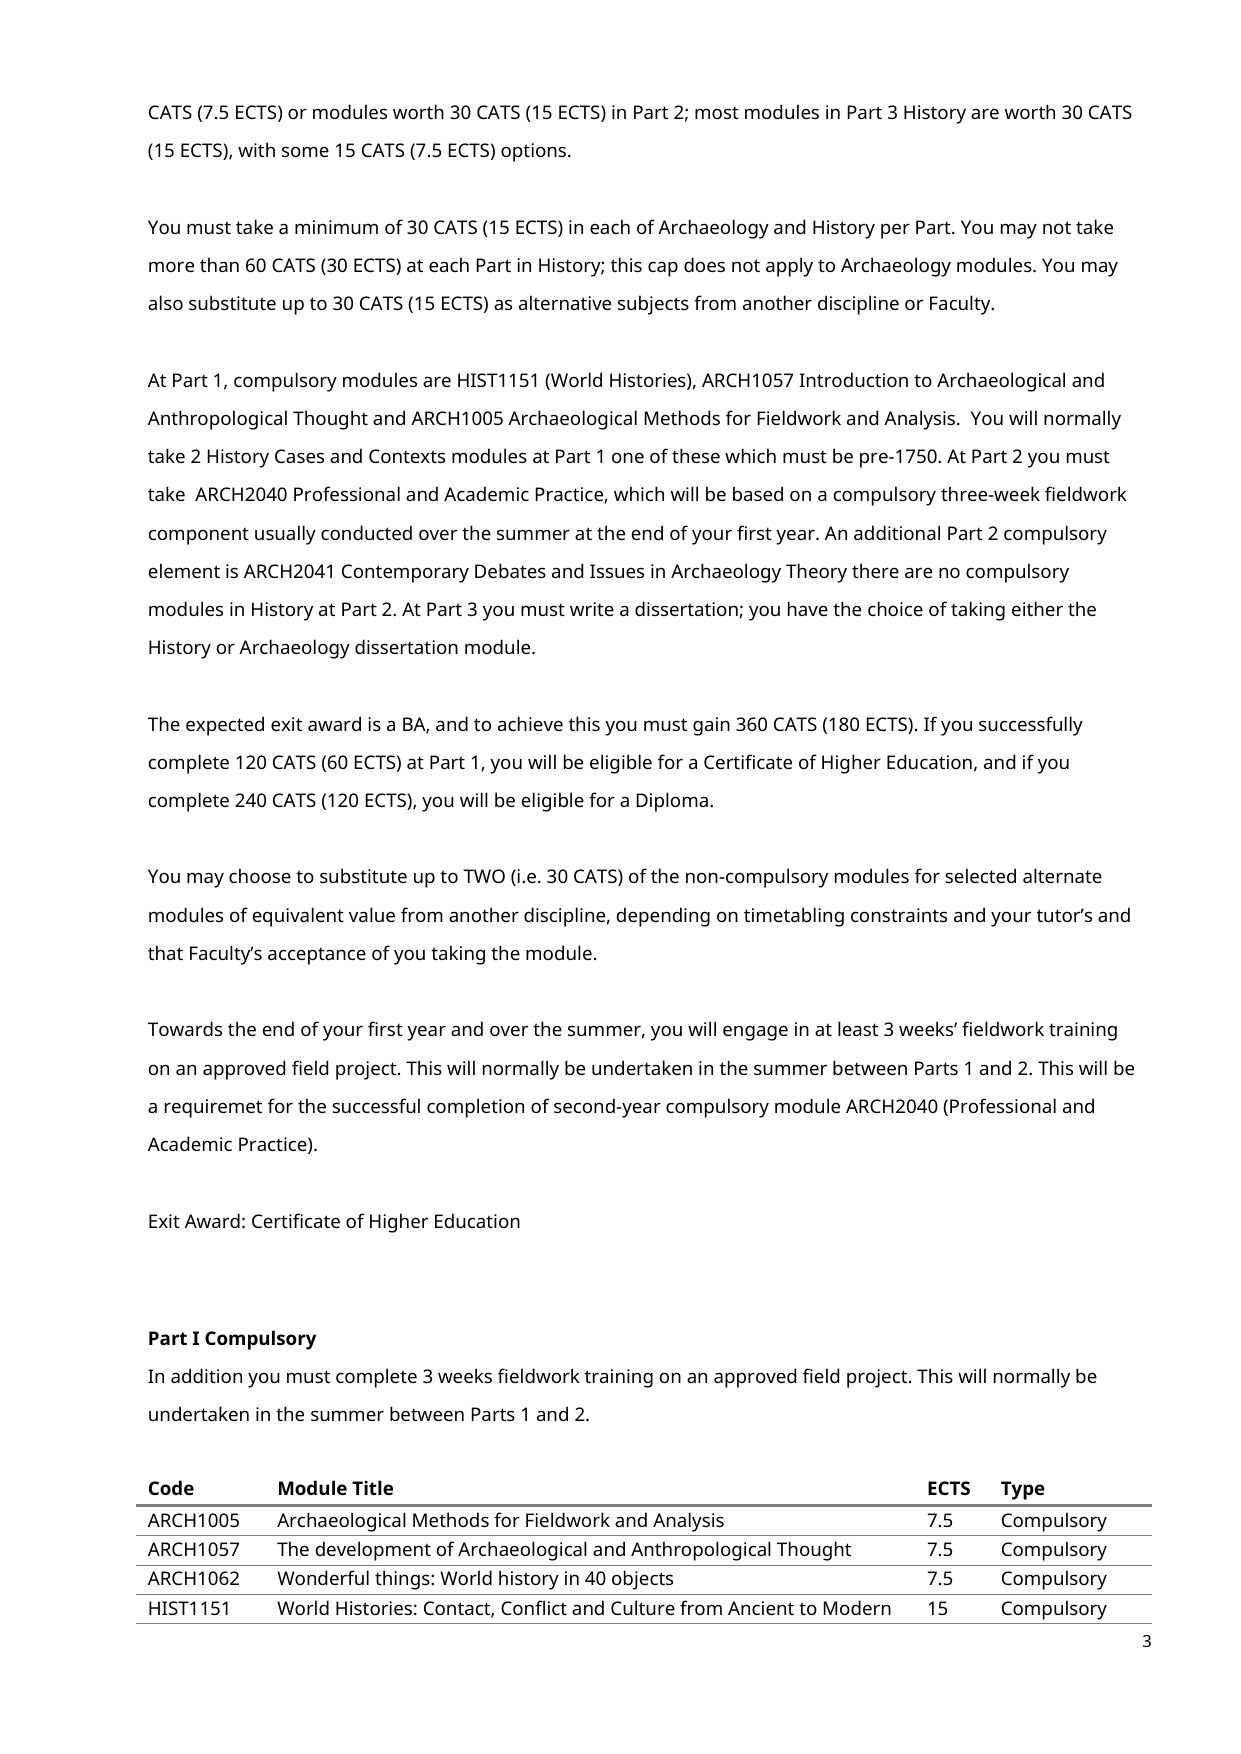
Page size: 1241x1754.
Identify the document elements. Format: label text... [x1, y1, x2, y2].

table_cell Type [989, 1476, 1152, 1504]
table_cell ARCH1057 [136, 1536, 266, 1564]
table_cell Compulsory [989, 1536, 1152, 1564]
table_cell ARCH1005 [136, 1507, 266, 1535]
table_cell The development of Archaeological and Anthropological Thought [266, 1536, 916, 1564]
table_cell 15 [916, 1595, 989, 1623]
table_cell World Histories: Contact, Conflict and Culture from Ancient to Modern [266, 1595, 916, 1623]
table_cell ARCH1062 [136, 1566, 266, 1594]
table_cell 7.5 [916, 1507, 989, 1535]
table_cell Compulsory [989, 1566, 1152, 1594]
table_cell Archaeological Methods for Fieldwork and Analysis [266, 1507, 916, 1535]
table_header CATS (7.5 ECTS) or modules worth 30 CATS (15 ECTS) in Part 2; most modules in Part 3 History are worth 30 CATS (15 ECTS), with some 15 CATS (7.5 ECTS) options. You must take a minimum of 30 CATS (15 ECTS) in each of Archaeology and History per Part. You may not take more than 60 CATS (30 ECTS) at each Part in History; this cap does not apply to Archaeology modules. You may also substitute up to 30 CATS (15 ECTS) as alternative subjects from another discipline or Faculty. At Part 1, compulsory modules are HIST1151 (World Histories), ARCH1057 Introduction to Archaeological and Anthropological Thought and ARCH1005 Archaeological Methods for Fieldwork and Analysis. You will normally take 2 History Cases and Contexts modules at Part 1 one of these which must be pre-1750. At Part 2 you must take ARCH2040 Professional and Academic Practice, which will be based on a compulsory three-week fieldwork component usually conducted over the summer at the end of your first year. An additional Part 2 compulsory element is ARCH2041 Contemporary Debates and Issues in Archaeology Theory there are no compulsory modules in History at Part 2. At Part 3 you must write a dissertation; you have the choice of taking either the History or Archaeology dissertation module. The expected exit award is a BA, and to achieve this you must gain 360 CATS (180 ECTS). If you successfully complete 120 CATS (60 ECTS) at Part 1, you will be eligible for a Certificate of Higher Education, and if you complete 240 CATS (120 ECTS), you will be eligible for a Diploma. You may choose to substitute up to TWO (i.e. 30 CATS) of the non-compulsory modules for selected alternate modules of equivalent value from another discipline, depending on timetabling constraints and your tutor’s and that Faculty’s acceptance of you taking the module. Towards the end of your first year and over the summer, you will engage in at least 3 weeks’ fieldwork training on an approved field project. This will normally be undertaken in the summer between Parts 1 and 2. This will be a requiremet for the successful completion of second-year compulsory module ARCH2040 (Professional and Academic Practice). Exit Award: Certificate of Higher Education [136, 99, 1152, 1287]
table_cell Code [136, 1476, 266, 1504]
table_cell Compulsory [989, 1507, 1152, 1535]
table_cell Module Title [266, 1476, 916, 1504]
table_cell Wonderful things: World history in 40 objects [266, 1566, 916, 1594]
table_cell ECTS [916, 1476, 989, 1504]
table_cell 7.5 [916, 1566, 989, 1594]
table_cell 7.5 [916, 1536, 989, 1564]
table_cell HIST1151 [136, 1595, 266, 1623]
table_cell Compulsory [989, 1595, 1152, 1623]
table_cell Part I Compulsory In addition you must complete 3 weeks fieldwork training on an approved field project. This will normally be undertaken in the summer between Parts 1 and 2. [136, 1287, 1152, 1476]
